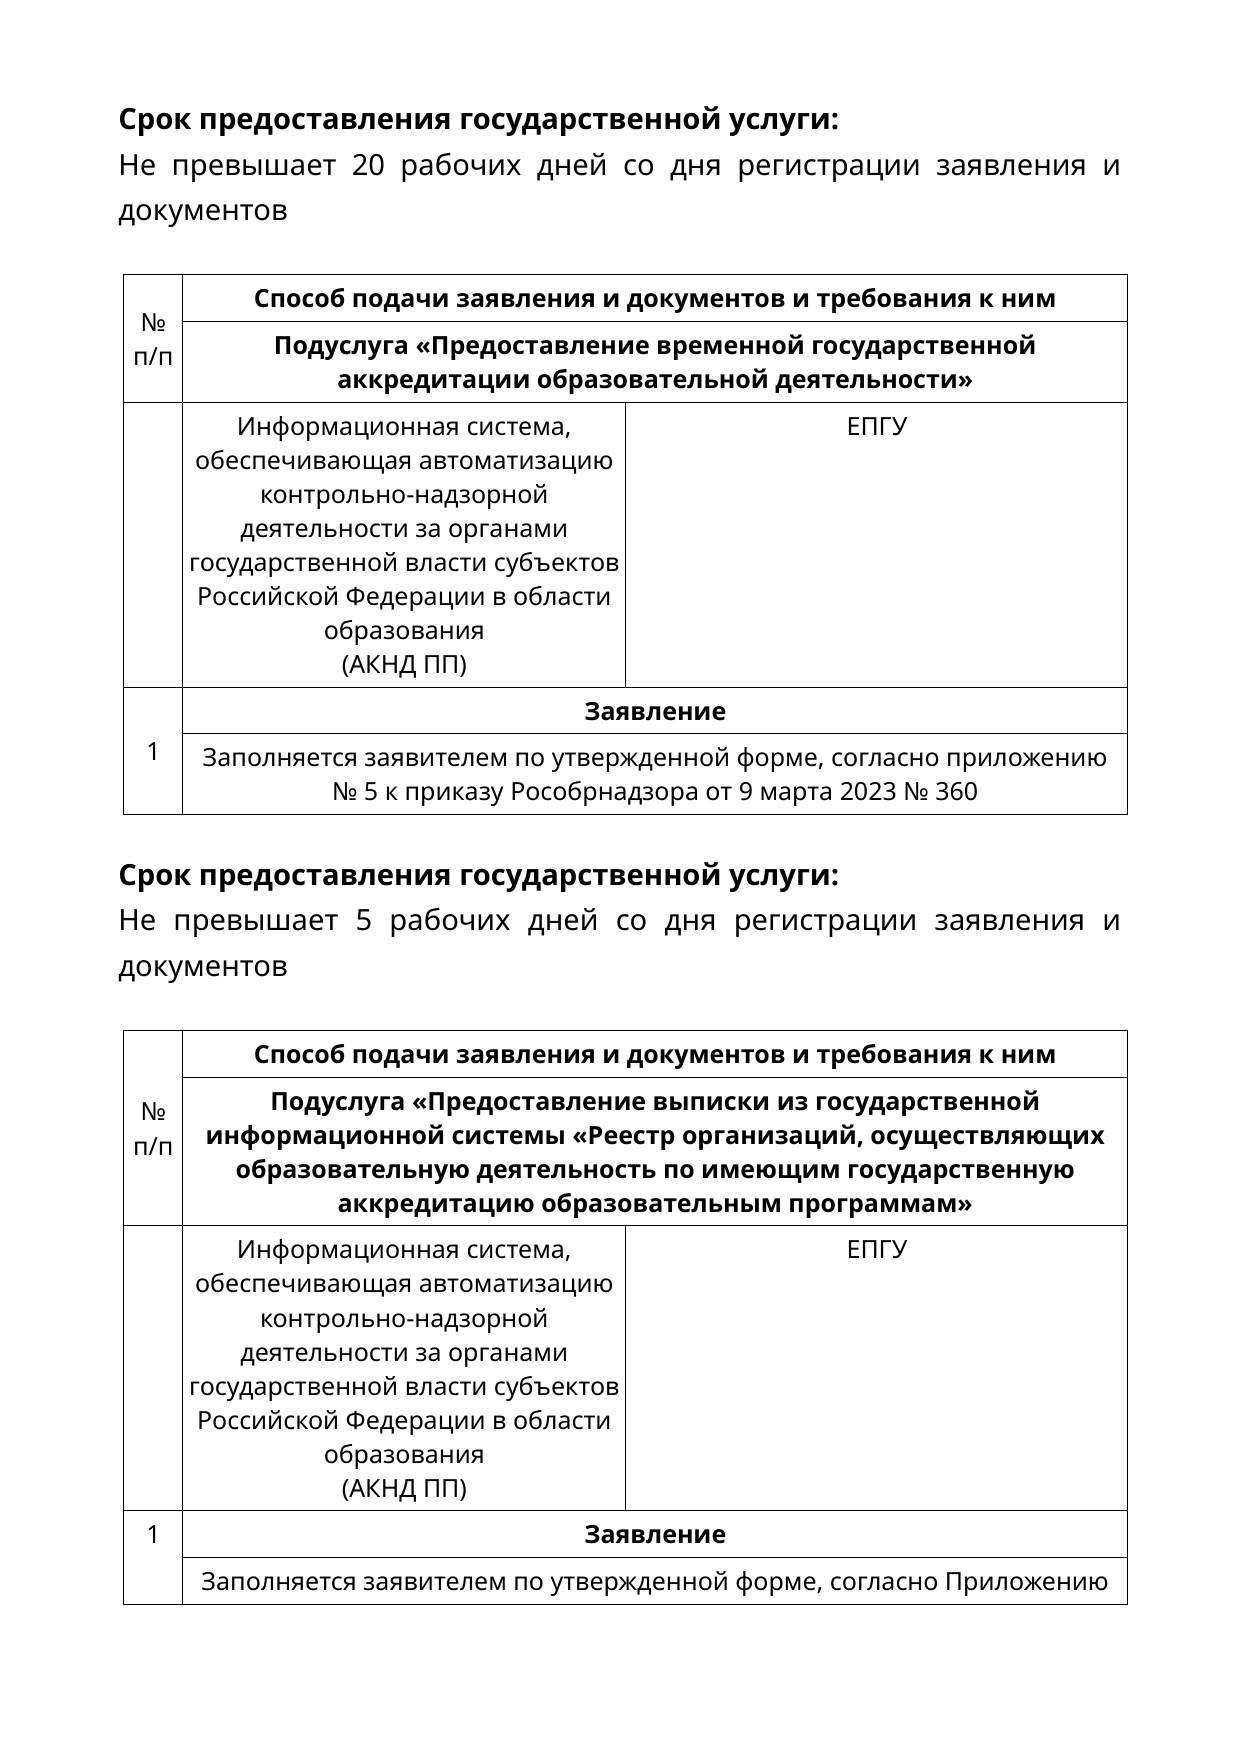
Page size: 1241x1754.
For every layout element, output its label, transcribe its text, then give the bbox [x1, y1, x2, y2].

text Срок предоставления государственной услуги: [118, 854, 1122, 894]
table_cell 1 [124, 688, 182, 814]
text Не превышает 20 рабочих дней со дня регистрации заявления и документов [118, 144, 1122, 229]
table_cell Подуслуга «Предоставление выписки из государственной информационной системы «Реестр организаций, осуществляющих образовательную деятельность по имеющим государственную аккредитацию образовательным программам» [183, 1078, 1127, 1225]
table_cell [124, 403, 182, 687]
table_cell Подуслуга «Предоставление временной государственной аккредитации образовательной деятельности» [183, 322, 1127, 402]
table_cell ЕПГУ [626, 1226, 1127, 1510]
table_header № п/п [124, 275, 182, 402]
table_cell Заполняется заявителем по утвержденной форме, согласно Приложению [183, 1558, 1127, 1603]
table_header Способ подачи заявления и документов и требования к ним [183, 275, 1127, 321]
table_cell Информационная система, обеспечивающая автоматизацию контрольно-надзорной деятельности за органами государственной власти субъектов Российской Федерации в области образования (АКНД ПП) [183, 403, 625, 687]
table_cell ЕПГУ [626, 403, 1127, 687]
text Не превышает 5 рабочих дней со дня регистрации заявления и документов [118, 899, 1122, 985]
text Срок предоставления государственной услуги: [118, 98, 1122, 138]
table_header Способ подачи заявления и документов и требования к ним [183, 1031, 1127, 1077]
table_cell [124, 1226, 182, 1510]
table_header № п/п [124, 1031, 182, 1225]
table_cell Информационная система, обеспечивающая автоматизацию контрольно-надзорной деятельности за органами государственной власти субъектов Российской Федерации в области образования (АКНД ПП) [183, 1226, 625, 1510]
table_cell Заявление [183, 1511, 1127, 1557]
table_cell Заявление [183, 688, 1127, 733]
table_cell Заполняется заявителем по утвержденной форме, согласно приложению № 5 к приказу Рособрнадзора от 9 марта 2023 № 360 [183, 734, 1127, 814]
table_cell 1 [124, 1511, 182, 1603]
